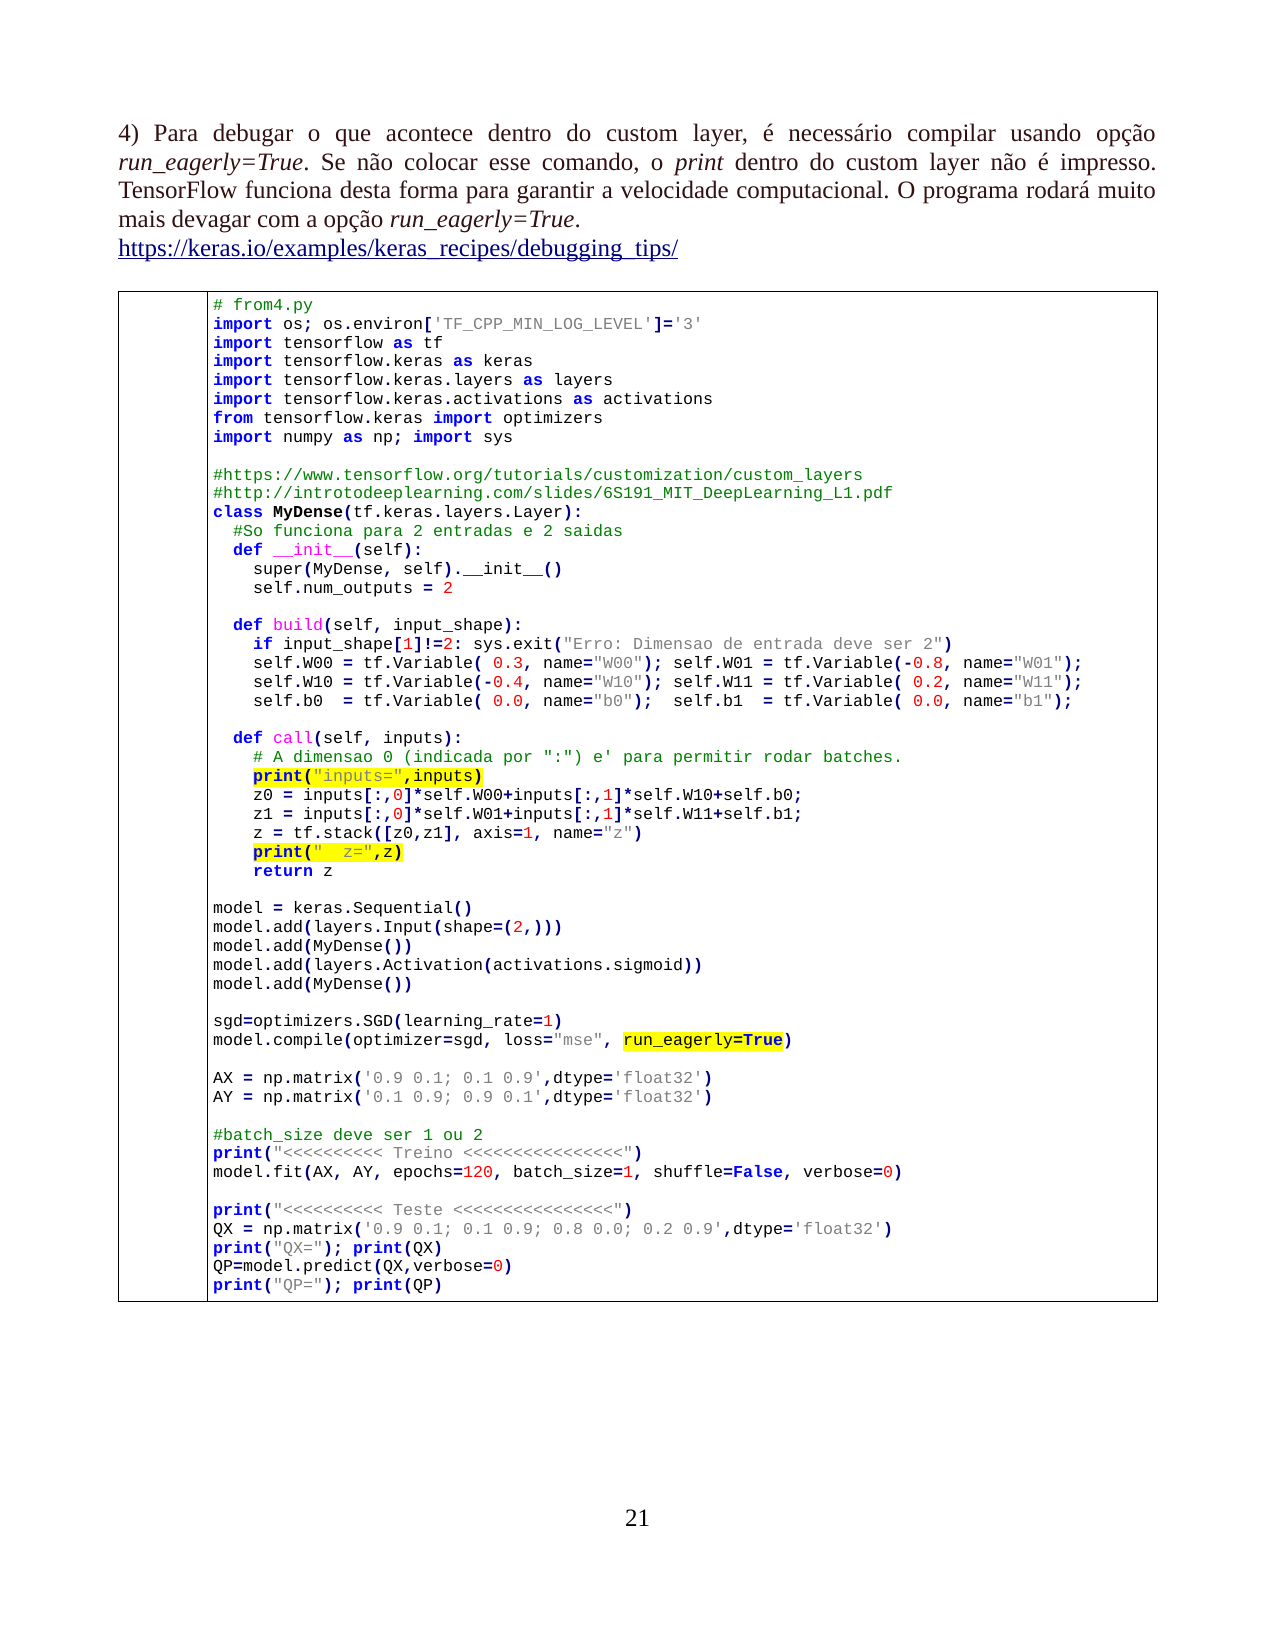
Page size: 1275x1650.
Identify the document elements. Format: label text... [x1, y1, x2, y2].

text https://keras.io/examples/keras_recipes/debugging_tips/ [118, 233, 1157, 262]
table_header [119, 292, 207, 1301]
table_header # from4.py import os; os.environ['TF_CPP_MIN_LOG_LEVEL']='3' import tensorflow as tf import tensorflow.keras as keras import tensorflow.keras.layers as layers import tensorflow.keras.activations as activations from tensorflow.keras import optimizers import numpy as np; import sys #https://www.tensorflow.org/tutorials/customization/custom_layers #http://introtodeeplearning.com/slides/6S191_MIT_DeepLearning_L1.pdf class MyDense(tf.keras.layers.Layer): #So funciona para 2 entradas e 2 saidas def __init__(self): super(MyDense, self).__init__() self.num_outputs = 2 def build(self, input_shape): if input_shape[1]!=2: sys.exit("Erro: Dimensao de entrada deve ser 2") self.W00 = tf.Variable( 0.3, name="W00"); self.W01 = tf.Variable(-0.8, name="W01"); self.W10 = tf.Variable(-0.4, name="W10"); self.W11 = tf.Variable( 0.2, name="W11"); self.b0 = tf.Variable( 0.0, name="b0"); self.b1 = tf.Variable( 0.0, name="b1"); def call(self, inputs): # A dimensao 0 (indicada por ":") e' para permitir rodar batches. print("inputs=",inputs) z0 = inputs[:,0]*self.W00+inputs[:,1]*self.W10+self.b0; z1 = inputs[:,0]*self.W01+inputs[:,1]*self.W11+self.b1; z = tf.stack([z0,z1], axis=1, name="z") print(" z=",z) return z model = keras.Sequential() model.add(layers.Input(shape=(2,))) model.add(MyDense()) model.add(layers.Activation(activations.sigmoid)) model.add(MyDense()) sgd=optimizers.SGD(learning_rate=1) model.compile(optimizer=sgd, loss="mse", run_eagerly=True) AX = np.matrix('0.9 0.1; 0.1 0.9',dtype='float32') AY = np.matrix('0.1 0.9; 0.9 0.1',dtype='float32') #batch_size deve ser 1 ou 2 print("<<<<<<<<<< Treino <<<<<<<<<<<<<<<<") model.fit(AX, AY, epochs=120, batch_size=1, shuffle=False, verbose=0) print("<<<<<<<<<< Teste <<<<<<<<<<<<<<<<") QX = np.matrix('0.9 0.1; 0.1 0.9; 0.8 0.0; 0.2 0.9',dtype='float32') print("QX="); print(QX) QP=model.predict(QX,verbose=0) print("QP="); print(QP) [208, 292, 1157, 1301]
text 4) Para debugar o que acontece dentro do custom layer, é necessário compilar usando opção run_eagerly=True. Se não colocar esse comando, o print dentro do custom layer não é impresso. TensorFlow funciona desta forma para garantir a velocidade computacional. O programa rodará muito mais devagar com a opção run_eagerly=True. [118, 118, 1157, 233]
